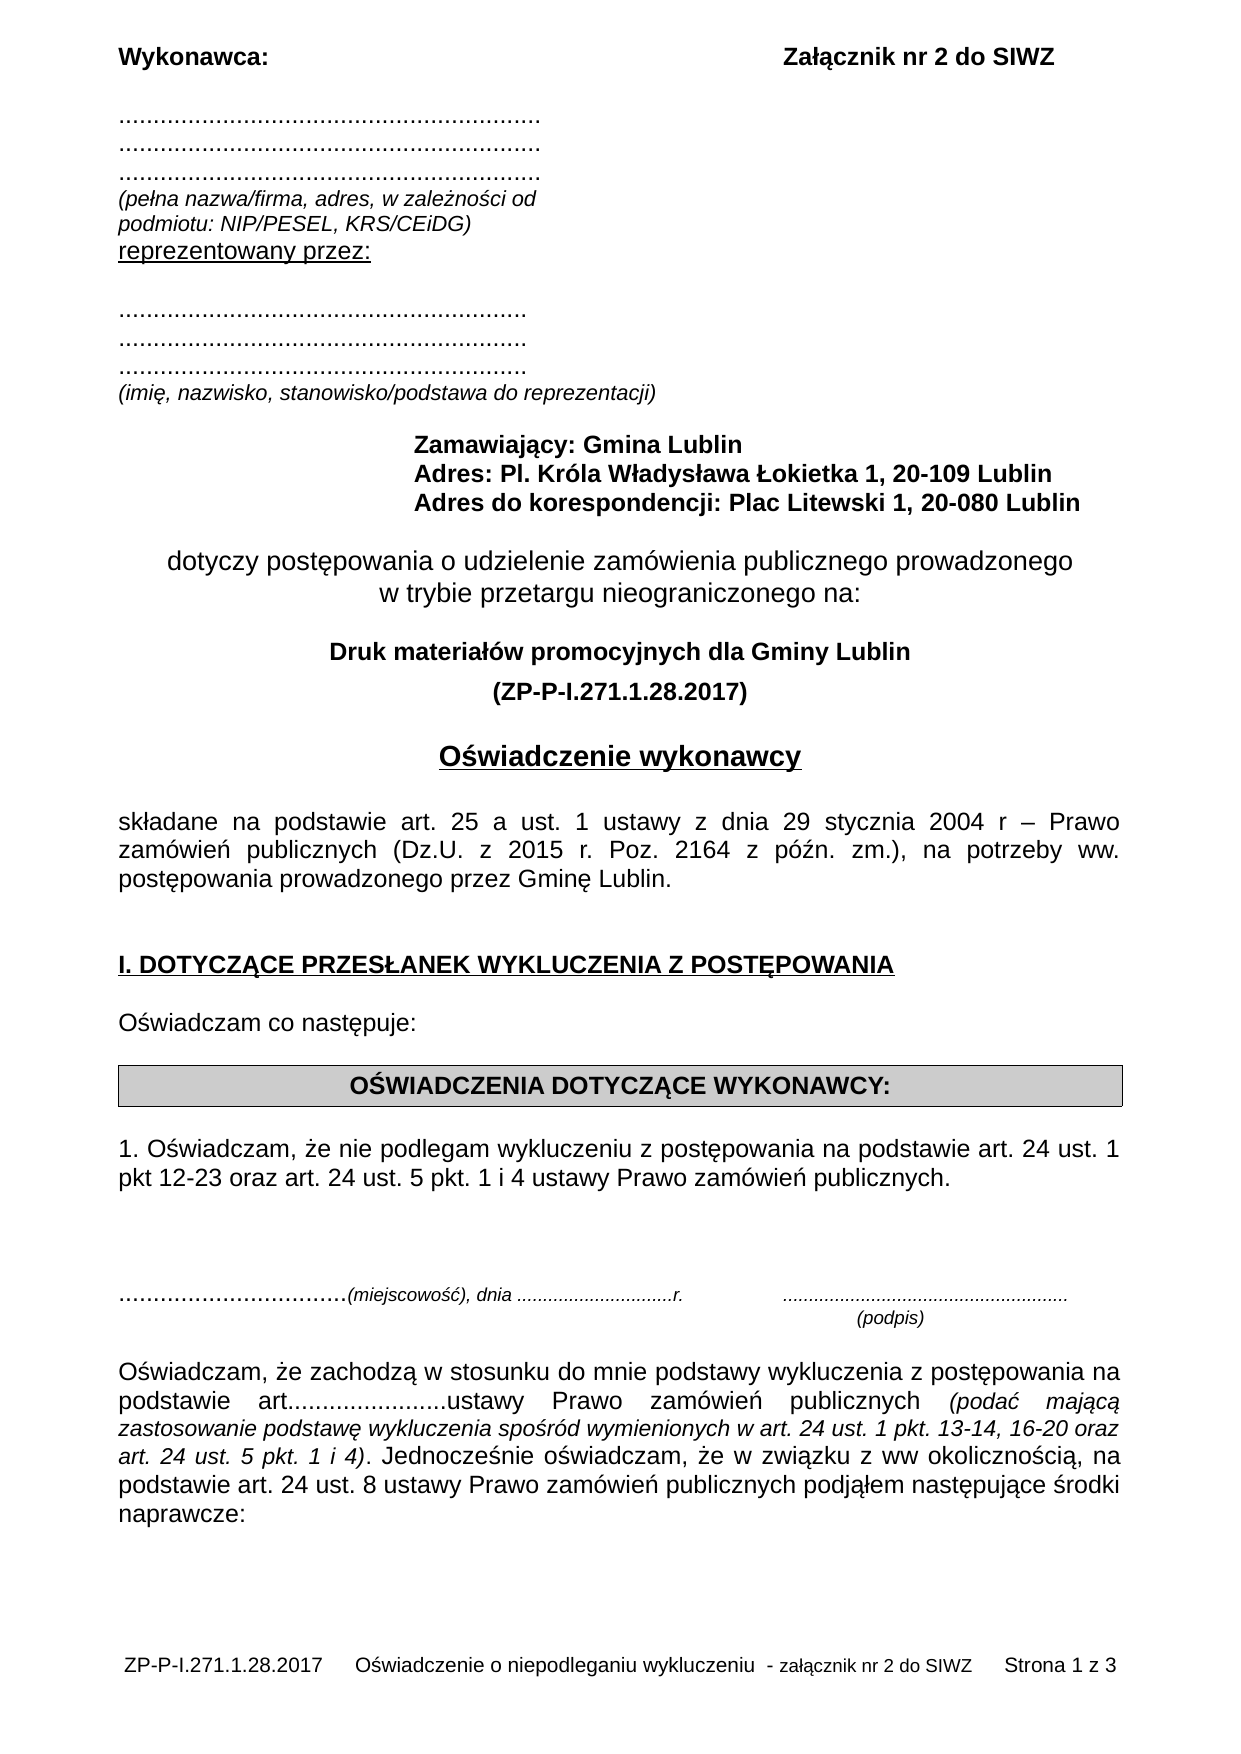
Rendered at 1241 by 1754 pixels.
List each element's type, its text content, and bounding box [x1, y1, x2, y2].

text składane na podstawie art. 25 a ust. 1 ustawy z dnia 29 stycznia 2004 r – Prawo zamówień publicznych (Dz.U. z 2015 r. Poz. 2164 z późn. zm.), na potrzeby ww. postępowania prowadzonego przez Gminę Lublin. [118, 807, 1122, 893]
text ............................................................. [118, 128, 1122, 157]
text ........................................................... [118, 322, 1122, 351]
text dotyczy postępowania o udzielenie zamówienia publicznego prowadzonego w trybie przetargu nieograniczonego na: [118, 545, 1122, 608]
text Wykonawca: Załącznik nr 2 do SIWZ [118, 42, 1122, 71]
text Oświadczenie wykonawcy [118, 739, 1122, 773]
text Druk materiałów promocyjnych dla Gminy Lublin [118, 608, 1122, 665]
table_header OŚWIADCZENIA DOTYCZĄCE WYKONAWCY: [119, 1066, 1122, 1106]
text (podpis) [118, 1307, 1122, 1328]
text ............................................................. [118, 99, 1122, 128]
text ............................................................. [118, 157, 1122, 186]
text podmiotu: NIP/PESEL, KRS/CEiDG) [118, 211, 1122, 236]
text (ZP-P-I.271.1.28.2017) [118, 677, 1122, 706]
text .................................(miejscowość), dnia ..............................r. ....................................................... [118, 1278, 1122, 1307]
text Oświadczam co następuje: [118, 1008, 1122, 1037]
text reprezentowany przez: [118, 236, 1122, 265]
text Zamawiający: Gmina Lublin [118, 430, 1122, 459]
text (imię, nazwisko, stanowisko/podstawa do reprezentacji) [118, 380, 1122, 405]
text ........................................................... [118, 351, 1122, 380]
text Oświadczam, że zachodzą w stosunku do mnie podstawy wykluczenia z postępowania na podstawie art.......................ustawy Prawo zamówień publicznych (podać mającą zastosowanie podstawę wykluczenia spośród wymienionych w art. 24 ust. 1 pkt. 13-14, 16-20 oraz art. 24 ust. 5 pkt. 1 i 4). Jednocześnie oświadczam, że w związku z ww okolicznością, na podstawie art. 24 ust. 8 ustawy Prawo zamówień publicznych podjąłem następujące środki naprawcze: [118, 1357, 1122, 1527]
text ........................................................... [118, 294, 1122, 322]
text 1. Oświadczam, że nie podlegam wykluczeniu z postępowania na podstawie art. 24 ust. 1 pkt 12-23 oraz art. 24 ust. 5 pkt. 1 i 4 ustawy Prawo zamówień publicznych. [118, 1134, 1122, 1192]
text Adres do korespondencji: Plac Litewski 1, 20-080 Lublin [118, 488, 1122, 517]
text (pełna nazwa/firma, adres, w zależności od [118, 186, 1122, 211]
text Adres: Pl. Króla Władysława Łokietka 1, 20-109 Lublin [118, 459, 1122, 488]
text I. DOTYCZĄCE PRZESŁANEK WYKLUCZENIA Z POSTĘPOWANIA [118, 950, 1122, 979]
